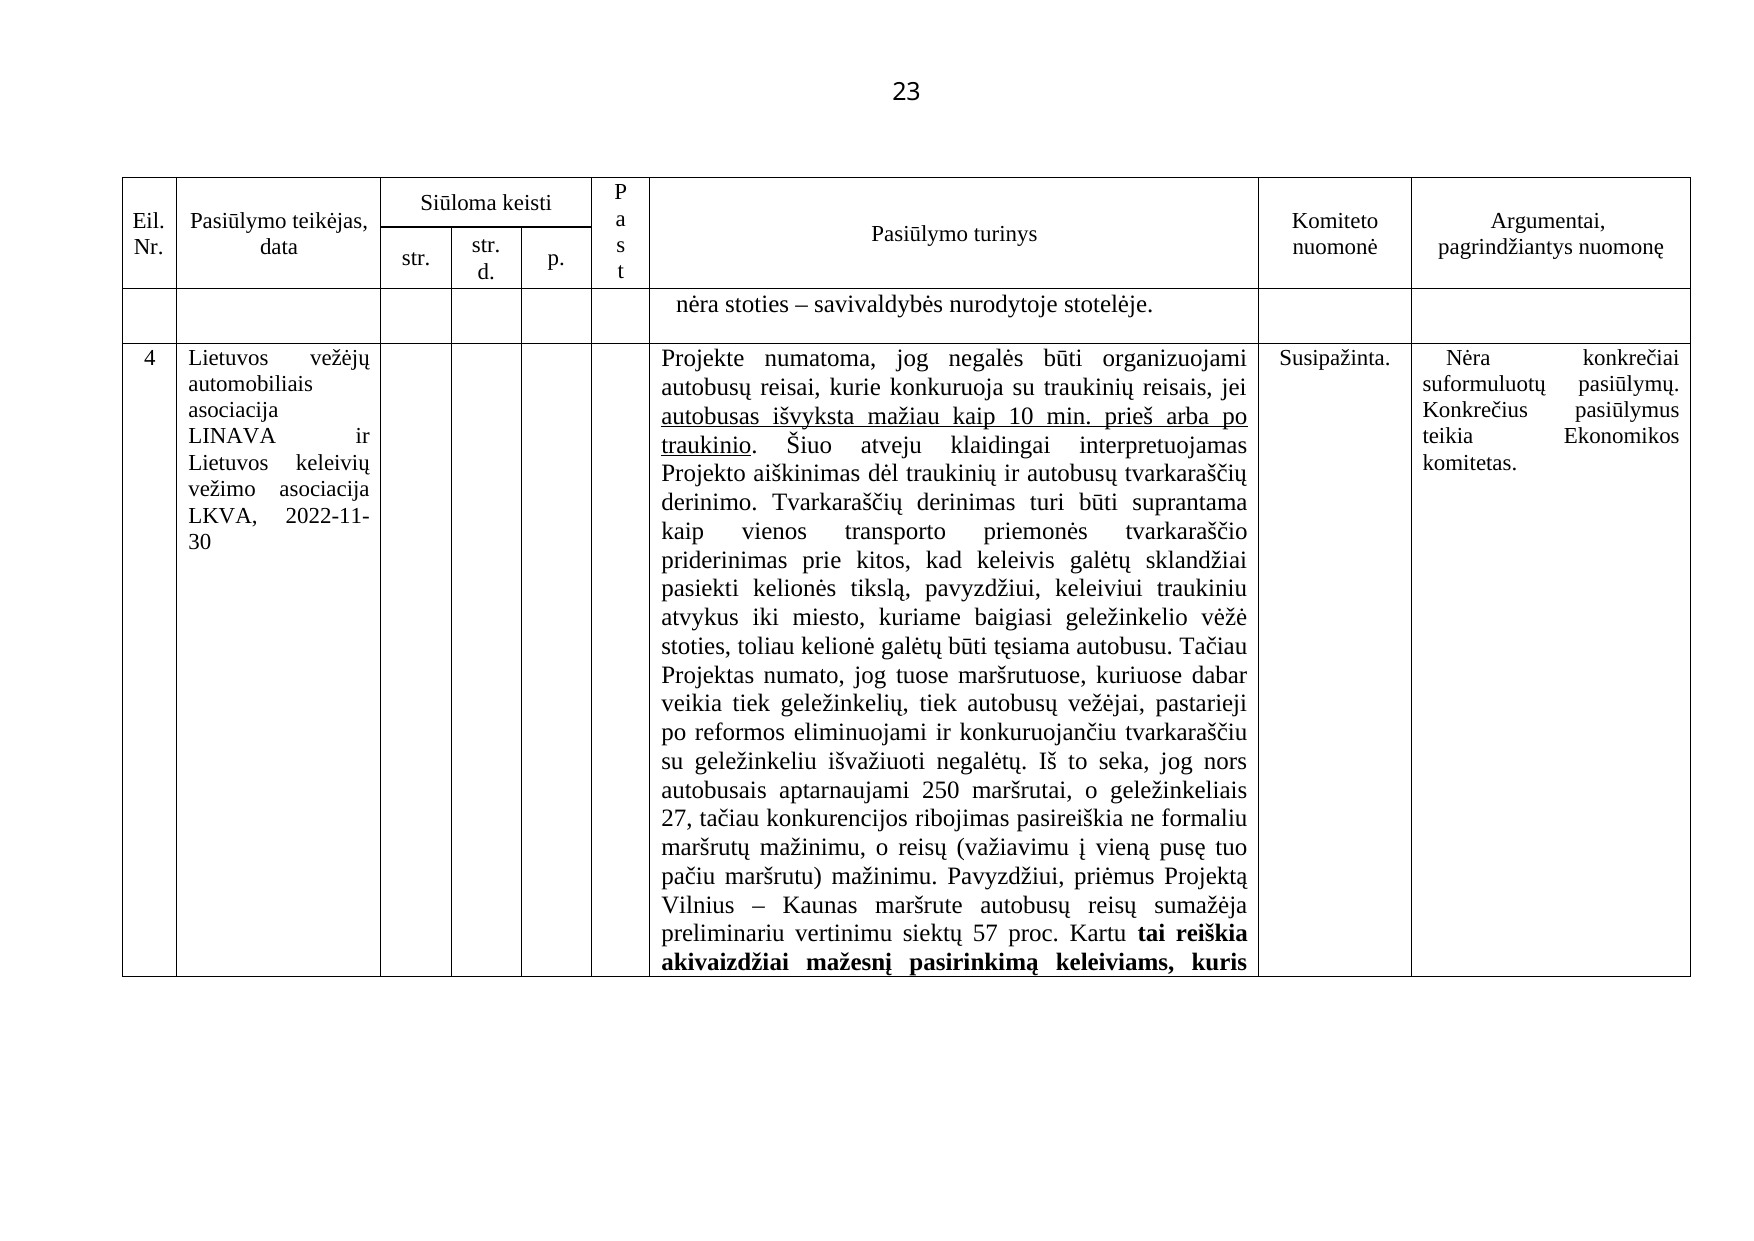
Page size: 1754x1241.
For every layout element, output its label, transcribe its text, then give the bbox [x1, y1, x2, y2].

table_cell [381, 344, 451, 976]
table_header Komiteto nuomonė [1259, 178, 1411, 288]
table_cell [452, 344, 521, 976]
table_cell Susipažinta. [1259, 344, 1411, 976]
table_cell [592, 344, 649, 976]
table_cell [1259, 289, 1411, 342]
table_cell [522, 289, 591, 342]
table_cell str. d. [452, 228, 521, 288]
table_cell str. [381, 228, 451, 288]
table_cell p. [522, 228, 591, 288]
table_header Argumentai, pagrindžiantys nuomonę [1412, 178, 1690, 288]
table_header Pasiūlymo teikėjas, data [177, 178, 380, 288]
table_cell [123, 289, 176, 342]
table_cell 4 [123, 344, 176, 976]
table_cell Lietuvos vežėjų automobiliais asociacija LINAVA ir Lietuvos keleivių vežimo asociacija LKVA, 2022-11-30 [177, 344, 380, 976]
table_cell [177, 289, 380, 342]
table_cell [592, 289, 649, 342]
table_cell [1412, 289, 1690, 342]
table_header Pasiūlymo turinys [650, 178, 1258, 288]
table_header Siūloma keisti [381, 178, 591, 226]
table_cell [452, 289, 521, 342]
table_cell Nėra konkrečiai suformuluotų pasiūlymų. Konkrečius pasiūlymus teikia Ekonomikos komitetas. [1412, 344, 1690, 976]
table_cell [381, 289, 451, 342]
table_header Pastabos [592, 178, 649, 288]
table_cell [522, 344, 591, 976]
table_header Eil. Nr. [123, 178, 176, 288]
table_cell Projekte numatoma, jog negalės būti organizuojami autobusų reisai, kurie konkuruoja su traukinių reisais, jei autobusas išvyksta mažiau kaip 10 min. prieš arba po traukinio. Šiuo atveju klaidingai interpretuojamas Projekto aiškinimas dėl traukinių ir autobusų tvarkaraščių derinimo. Tvarkaraščių derinimas turi būti suprantama kaip vienos transporto priemonės tvarkaraščio priderinimas prie kitos, kad keleivis galėtų sklandžiai pasiekti kelionės tikslą, pavyzdžiui, keleiviui traukiniu atvykus iki miesto, kuriame baigiasi geležinkelio vėžė stoties, toliau kelionė galėtų būti tęsiama autobusu. Tačiau Projektas numato, jog tuose maršrutuose, kuriuose dabar veikia tiek geležinkelių, tiek autobusų vežėjai, pastarieji po reformos eliminuojami ir konkuruojančiu tvarkaraščiu su geležinkeliu išvažiuoti negalėtų. Iš to seka, jog nors autobusais aptarnaujami 250 maršrutai, o geležinkeliais 27, tačiau konkurencijos ribojimas pasireiškia ne formaliu maršrutų mažinimu, o reisų (važiavimu į vieną pusę tuo pačiu maršrutu) mažinimu. Pavyzdžiui, priėmus Projektą Vilnius – Kaunas maršrute autobusų reisų sumažėja preliminariu vertinimu siektų 57 proc. Kartu tai reiškia akivaizdžiai mažesnį pasirinkimą keleiviams, kuris [650, 344, 1258, 976]
